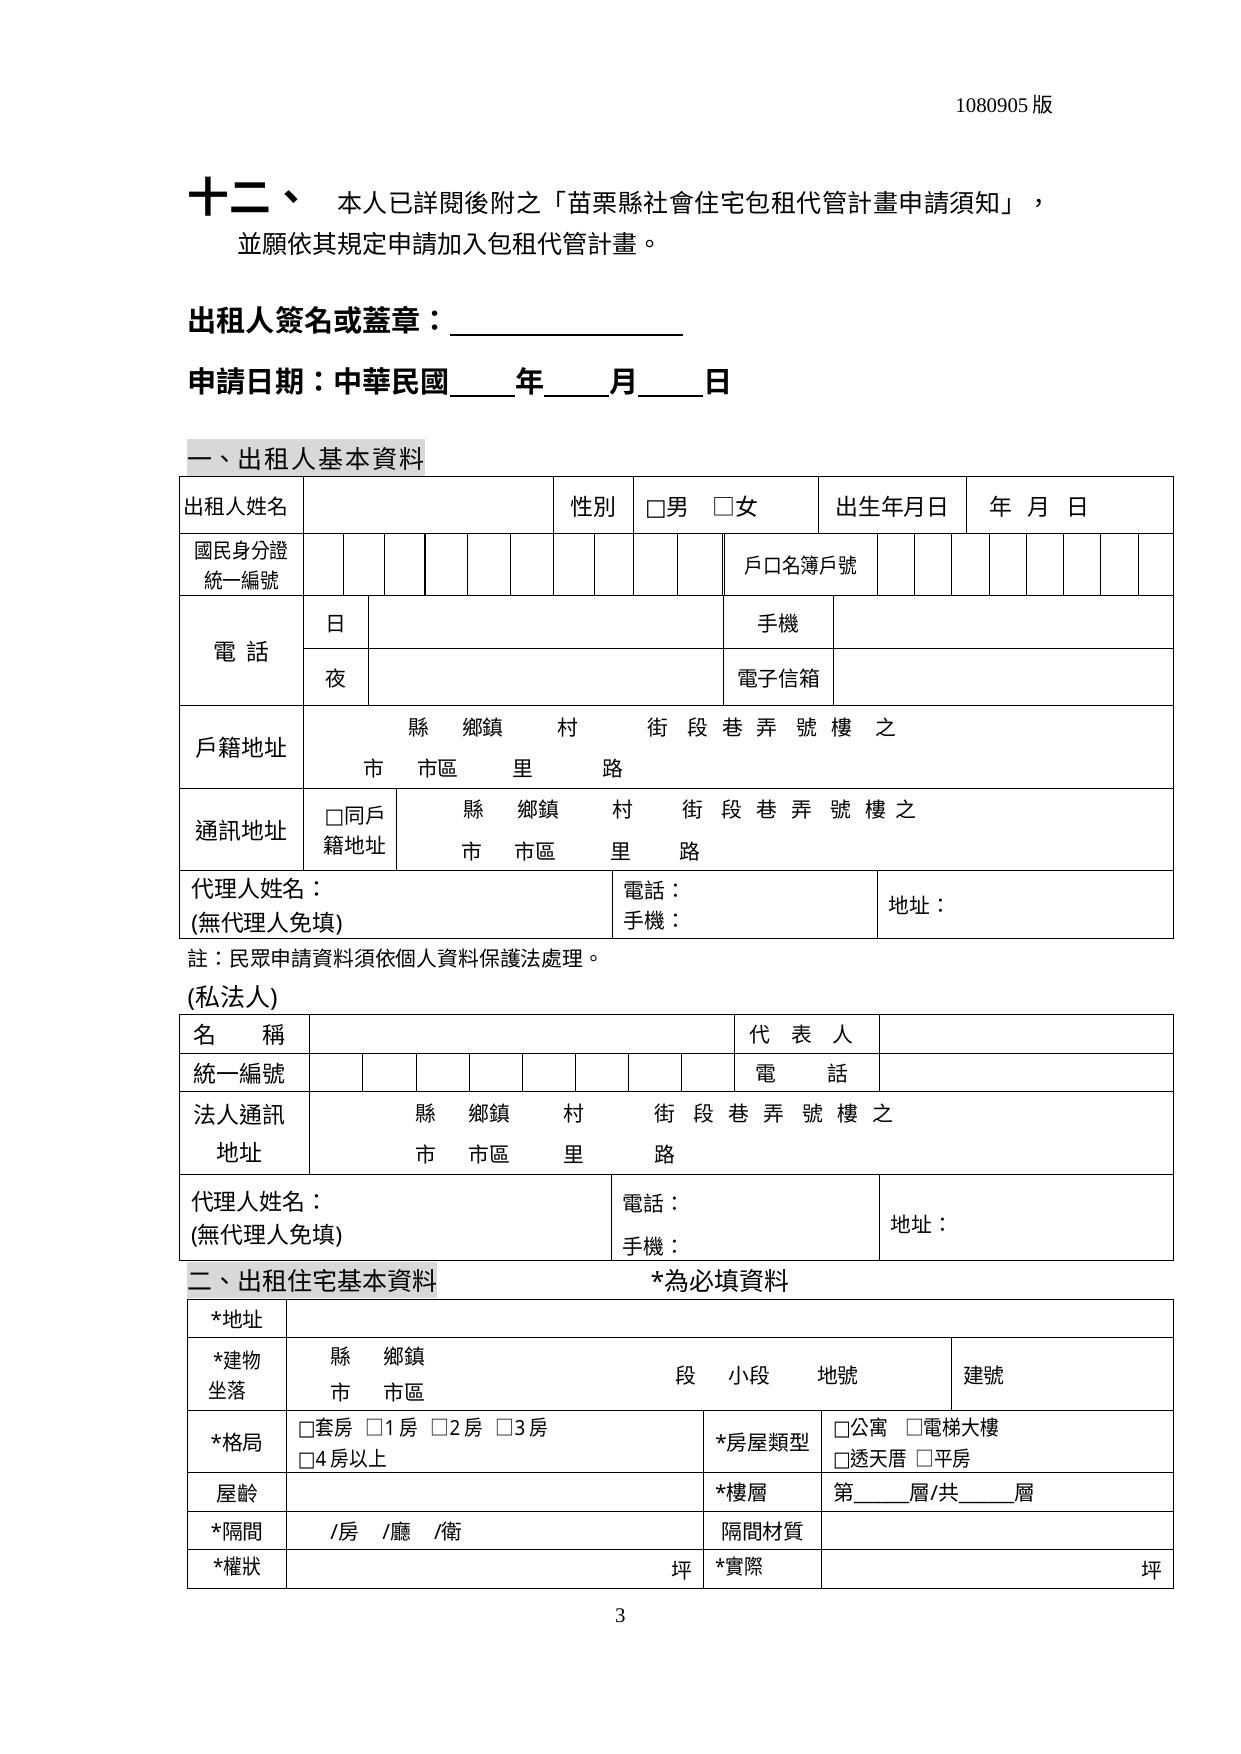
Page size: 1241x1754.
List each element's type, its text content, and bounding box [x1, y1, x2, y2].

table_cell [417, 1054, 469, 1091]
table_cell [678, 534, 722, 595]
table_cell [1101, 534, 1138, 595]
table_cell 市 市區 [287, 1372, 549, 1410]
table_cell 代理人姓名： (無代理人免填) [180, 871, 612, 938]
table_header 代 表 人 [735, 1015, 879, 1052]
table_cell [304, 534, 343, 595]
table_cell 市 市區 里 路 [397, 829, 1173, 870]
table_cell 地址： [880, 1175, 1173, 1260]
table_cell [822, 1512, 1173, 1549]
table_cell 戶口名簿戶號 [725, 534, 877, 595]
table_header 名 稱 [180, 1015, 309, 1052]
table_header *地址 [188, 1300, 286, 1337]
table_cell 段 小段 地號 [550, 1338, 951, 1410]
text (私法人) [187, 976, 1053, 1014]
table_header 年 月 日 [967, 477, 1173, 533]
table_cell [595, 534, 633, 595]
subtitle 本人已詳閱後附之「苗栗縣社會住宅包租代管計畫申請須知」，並願依其規定申請加入包租代管計畫。 [187, 164, 1053, 260]
subtitle 申請日期：中華民國 年 月 日 [187, 359, 1053, 401]
table_header [287, 1300, 1173, 1337]
table_cell [1027, 534, 1063, 595]
table_cell 市 市區 里 路 [310, 1132, 1173, 1174]
table_cell 縣 鄉鎮 村 街 段 巷 弄 號 樓 之 [304, 706, 1173, 746]
table_cell 縣 鄉鎮 村 街 段 巷 弄 號 樓 之 [310, 1092, 1173, 1132]
table_cell [369, 649, 723, 705]
table_cell 法人通訊 地址 [180, 1092, 309, 1174]
table_cell /房 /廳 /衛 [287, 1512, 703, 1549]
table_cell [634, 534, 677, 595]
table_header 性別 [554, 477, 633, 533]
table_cell [523, 1054, 575, 1091]
table_cell *格局 [188, 1411, 286, 1472]
table_cell *實際 [704, 1550, 821, 1588]
table_cell 日 [304, 596, 368, 648]
table_cell [990, 534, 1026, 595]
table_cell □同戶 籍地址 [304, 789, 396, 870]
table_cell 縣 鄉鎮 村 街 段 巷 弄 號 樓 之 [397, 789, 1173, 829]
table_cell 坪 [822, 1550, 1173, 1588]
table_cell 建號 [952, 1338, 1173, 1410]
table_cell [344, 534, 384, 595]
table_cell *建物 坐落 [188, 1338, 286, 1410]
table_cell [369, 596, 723, 648]
table_cell *隔間 [188, 1512, 286, 1549]
table_cell 通訊地址 [180, 789, 303, 870]
table_header 出生年月日 [819, 477, 966, 533]
text 註：民眾申請資料須依個人資料保護法處理。 [187, 939, 1053, 976]
table_cell [554, 534, 594, 595]
table_cell [682, 1054, 734, 1091]
table_cell 電子信箱 [724, 649, 833, 705]
table_cell [915, 534, 951, 595]
table_cell *房屋類型 [704, 1411, 821, 1472]
table_header □男 □女 [634, 477, 818, 533]
table_cell 地址： [878, 871, 1173, 938]
text 一、出租人基本資料 [187, 439, 1053, 476]
table_cell 電 話 [735, 1054, 879, 1091]
subtitle 出租人簽名或蓋章： [187, 298, 1053, 340]
table_cell 統一編號 [180, 1054, 309, 1091]
table_cell [1139, 534, 1173, 595]
table_cell *權狀 [188, 1550, 286, 1588]
table_cell [576, 1054, 628, 1091]
table_cell [287, 1473, 703, 1511]
table_cell 國民身分證統一編號 [180, 534, 303, 595]
table_cell 屋齡 [188, 1473, 286, 1511]
table_cell 電 話 [180, 596, 303, 705]
table_cell 代理人姓名： (無代理人免填) [180, 1175, 611, 1260]
table_header [310, 1015, 734, 1052]
table_cell [468, 534, 510, 595]
table_header [304, 477, 553, 533]
table_cell [470, 1054, 522, 1091]
table_cell [426, 534, 467, 595]
table_cell 電話： 手機： [612, 1175, 879, 1260]
table_cell [385, 534, 424, 595]
table_header [880, 1015, 1173, 1052]
table_cell [629, 1054, 681, 1091]
table_cell 電話： 手機： [613, 871, 877, 938]
table_cell [511, 534, 553, 595]
table_cell 第______層/共______層 [822, 1473, 1173, 1511]
table_cell 隔間材質 [704, 1512, 821, 1549]
table_cell *樓層 [704, 1473, 821, 1511]
table_cell 市 市區 里 路 [304, 746, 1173, 787]
table_cell [363, 1054, 416, 1091]
table_cell [310, 1054, 362, 1091]
table_cell 縣 鄉鎮 [287, 1338, 549, 1372]
table_cell □套房 □1房 □2房 □3房 □4房以上 [287, 1411, 703, 1472]
table_cell [952, 534, 989, 595]
table_cell 坪 [287, 1550, 703, 1588]
table_cell [878, 534, 914, 595]
table_header 出租人姓名 [180, 477, 303, 533]
table_cell [834, 649, 1173, 705]
text 二、出租住宅基本資料 *為必填資料 [187, 1261, 1053, 1299]
table_cell [1064, 534, 1100, 595]
table_cell 戶籍地址 [180, 706, 303, 787]
table_cell [834, 596, 1173, 648]
table_cell 手機 [724, 596, 833, 648]
table_cell 夜 [304, 649, 368, 705]
table_cell [880, 1054, 1173, 1091]
table_cell □公寓 □電梯大樓 □透天厝 □平房 [822, 1411, 1173, 1472]
